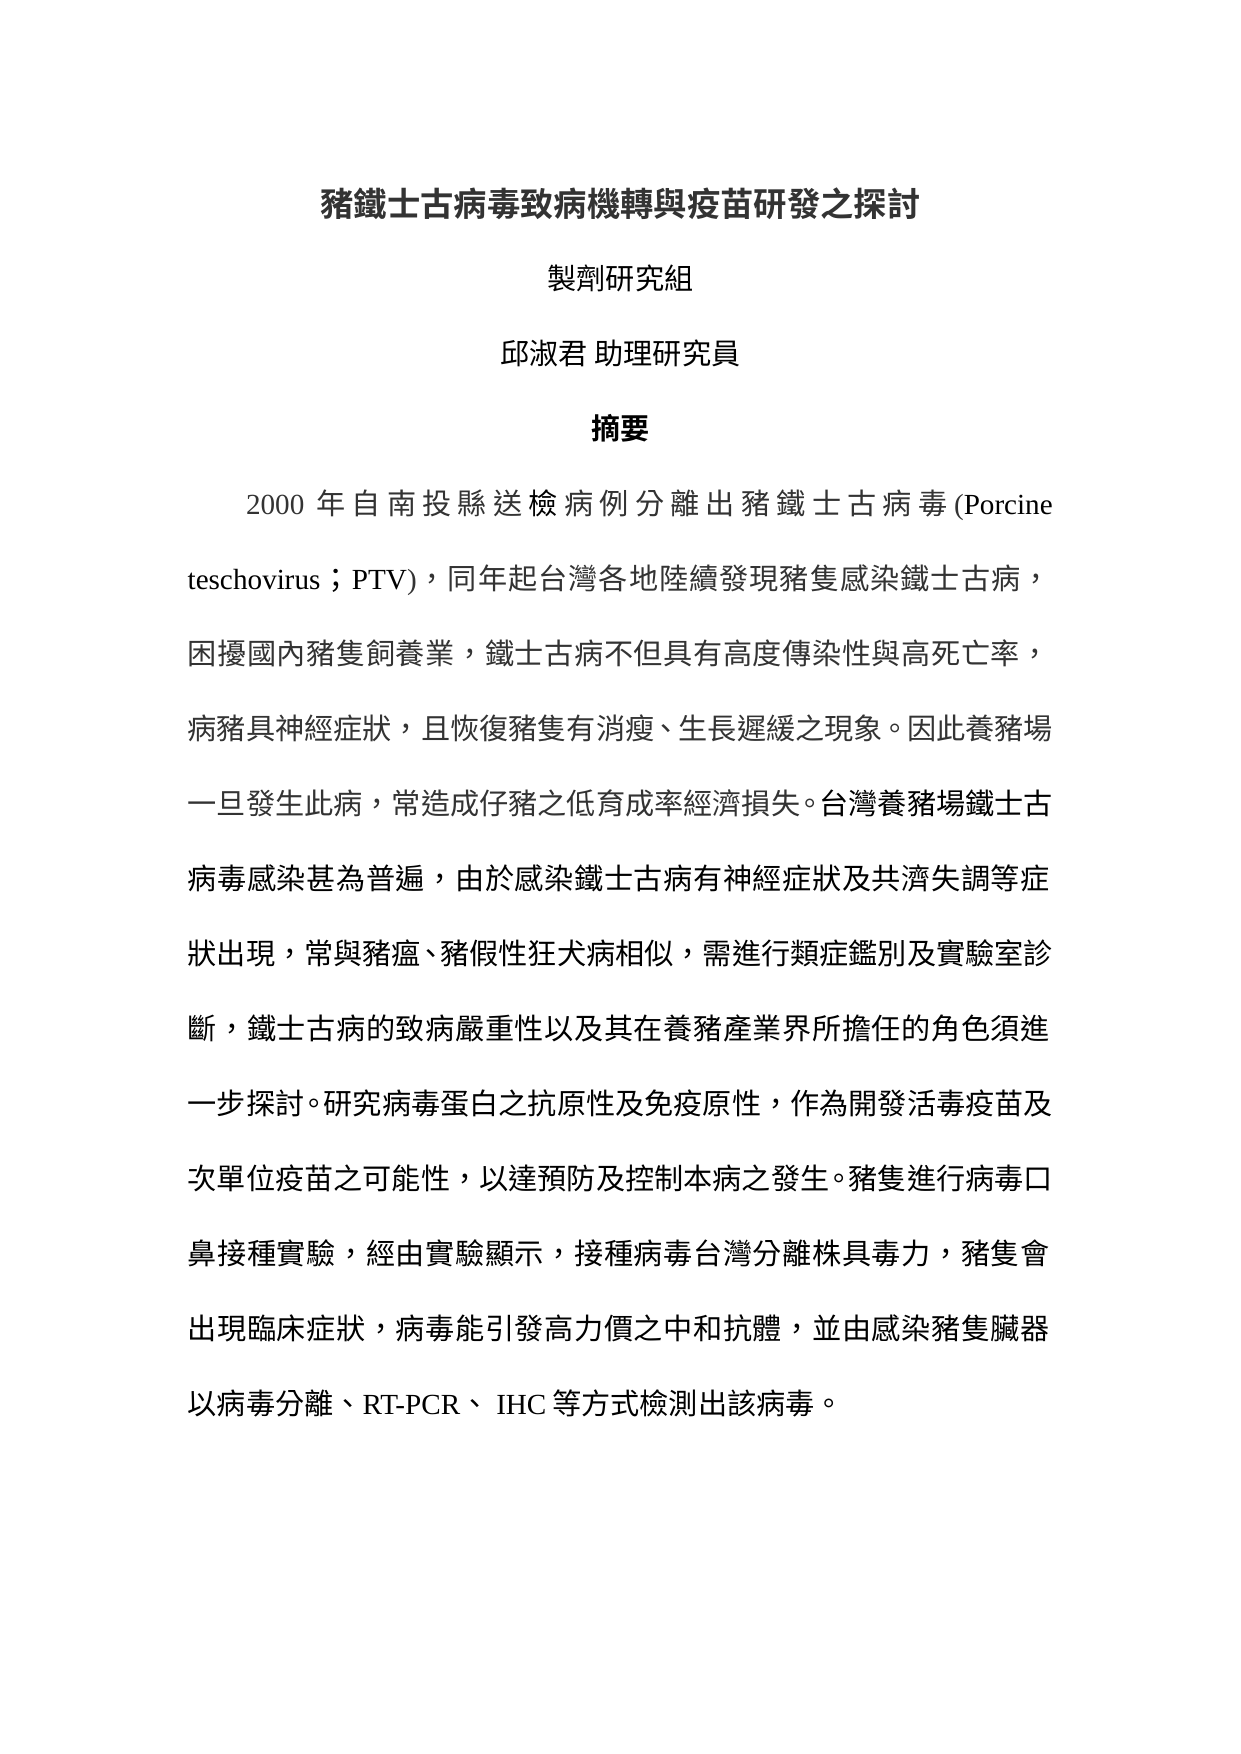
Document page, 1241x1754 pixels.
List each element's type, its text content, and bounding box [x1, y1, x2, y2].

text 製劑研究組 [187, 239, 1053, 314]
text 摘要 [187, 389, 1053, 464]
text 2000年自南投縣送檢病例分離出豬鐵士古病毒(Porcine teschovirus；PTV)，同年起台灣各地陸續發現豬隻感染鐵士古病，困擾國內豬隻飼養業，鐵士古病不但具有高度傳染性與高死亡率，病豬具神經症狀，且恢復豬隻有消瘦、生長遲緩之現象。因此養豬場一旦發生此病，常造成仔豬之低育成率經濟損失。台灣養豬場鐵士古病毒感染甚為普遍，由於感染鐵士古病有神經症狀及共濟失調等症狀出現，常與豬瘟、豬假性狂犬病相似，需進行類症鑑別及實驗室診斷，鐵士古病的致病嚴重性以及其在養豬產業界所擔任的角色須進一步探討。研究病毒蛋白之抗原性及免疫原性，作為開發活毒疫苗及次單位疫苗之可能性，以達預防及控制本病之發生。豬隻進行病毒口鼻接種實驗，經由實驗顯示，接種病毒台灣分離株具毒力，豬隻會出現臨床症狀，病毒能引發高力價之中和抗體，並由感染豬隻臟器以病毒分離、RT-PCR、 IHC等方式檢測出該病毒。 [187, 464, 1053, 1439]
text 豬鐵士古病毒致病機轉與疫苗研發之探討 [187, 164, 1053, 239]
text 邱淑君 助理研究員 [187, 314, 1053, 389]
